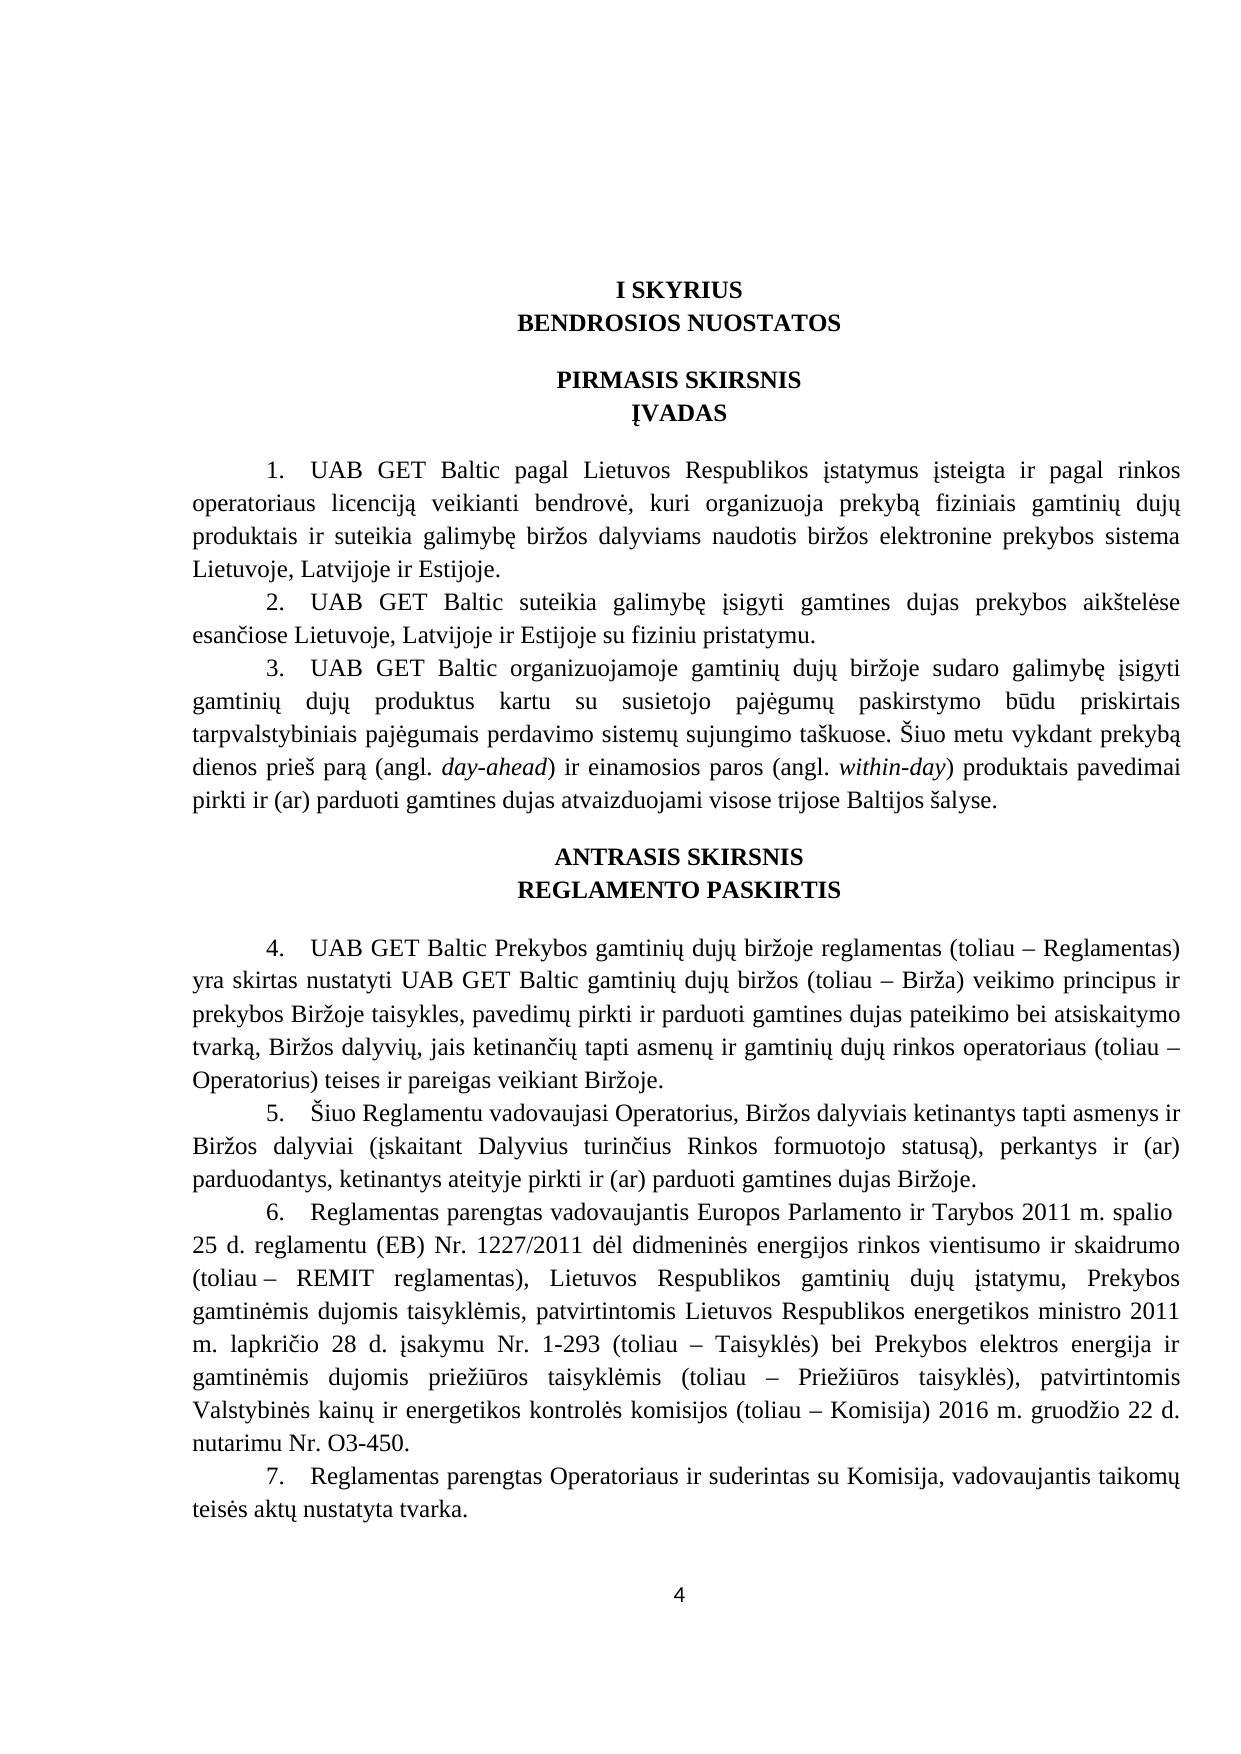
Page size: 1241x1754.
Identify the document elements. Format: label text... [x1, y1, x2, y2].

text 6. Reglamentas parengtas vadovaujantis Europos Parlamento ir Tarybos 2011 m. spalio 25 d. reglamentu (EB) Nr. 1227/2011 dėl didmeninės energijos rinkos vientisumo ir skaidrumo (toliau – REMIT reglamentas), Lietuvos Respublikos gamtinių dujų įstatymu, Prekybos gamtinėmis dujomis taisyklėmis, patvirtintomis Lietuvos Respublikos energetikos ministro 2011 m. lapkričio 28 d. įsakymu Nr. 1-293 (toliau – Taisyklės) bei Prekybos elektros energija ir gamtinėmis dujomis priežiūros taisyklėmis (toliau – Priežiūros taisyklės), patvirtintomis Valstybinės kainų ir energetikos kontrolės komisijos (toliau – Komisija) 2016 m. gruodžio 22 d. nutarimu Nr. O3-450. [192, 1197, 1181, 1457]
text 2. UAB GET Baltic suteikia galimybę įsigyti gamtines dujas prekybos aikštelėse esančiose Lietuvoje, Latvijoje ir Estijoje su fiziniu pristatymu. [192, 587, 1181, 649]
text ANTRASIS SKIRSNIS REGLAMENTO PASKIRTIS [177, 842, 1181, 904]
text 7. Reglamentas parengtas Operatoriaus ir suderintas su Komisija, vadovaujantis taikomų teisės aktų nustatyta tvarka. [192, 1461, 1181, 1523]
text 3. UAB GET Baltic organizuojamoje gamtinių dujų biržoje sudaro galimybę įsigyti gamtinių dujų produktus kartu su susietojo pajėgumų paskirstymo būdu priskirtais tarpvalstybiniais pajėgumais perdavimo sistemų sujungimo taškuose. Šiuo metu vykdant prekybą dienos prieš parą (angl. day-ahead) ir einamosios paros (angl. within-day) produktais pavedimai pirkti ir (ar) parduoti gamtines dujas atvaizduojami visose trijose Baltijos šalyse. [192, 653, 1181, 814]
text I SKYRIUS BENDROSIOS NUOSTATOS [177, 275, 1181, 337]
text 1. UAB GET Baltic pagal Lietuvos Respublikos įstatymus įsteigta ir pagal rinkos operatoriaus licenciją veikianti bendrovė, kuri organizuoja prekybą fiziniais gamtinių dujų produktais ir suteikia galimybę biržos dalyviams naudotis biržos elektronine prekybos sistema Lietuvoje, Latvijoje ir Estijoje. [192, 455, 1181, 583]
text 5. Šiuo Reglamentu vadovaujasi Operatorius, Biržos dalyviais ketinantys tapti asmenys ir Biržos dalyviai (įskaitant Dalyvius turinčius Rinkos formuotojo statusą), perkantys ir (ar) parduodantys, ketinantys ateityje pirkti ir (ar) parduoti gamtines dujas Biržoje. [192, 1098, 1181, 1192]
text 4. UAB GET Baltic Prekybos gamtinių dujų biržoje reglamentas (toliau – Reglamentas) yra skirtas nustatyti UAB GET Baltic gamtinių dujų biržos (toliau – Birža) veikimo principus ir prekybos Biržoje taisykles, pavedimų pirkti ir parduoti gamtines dujas pateikimo bei atsiskaitymo tvarką, Biržos dalyvių, jais ketinančių tapti asmenų ir gamtinių dujų rinkos operatoriaus (toliau – Operatorius) teises ir pareigas veikiant Biržoje. [192, 933, 1181, 1093]
text PIRMASIS SKIRSNIS ĮVADAS [177, 365, 1181, 427]
